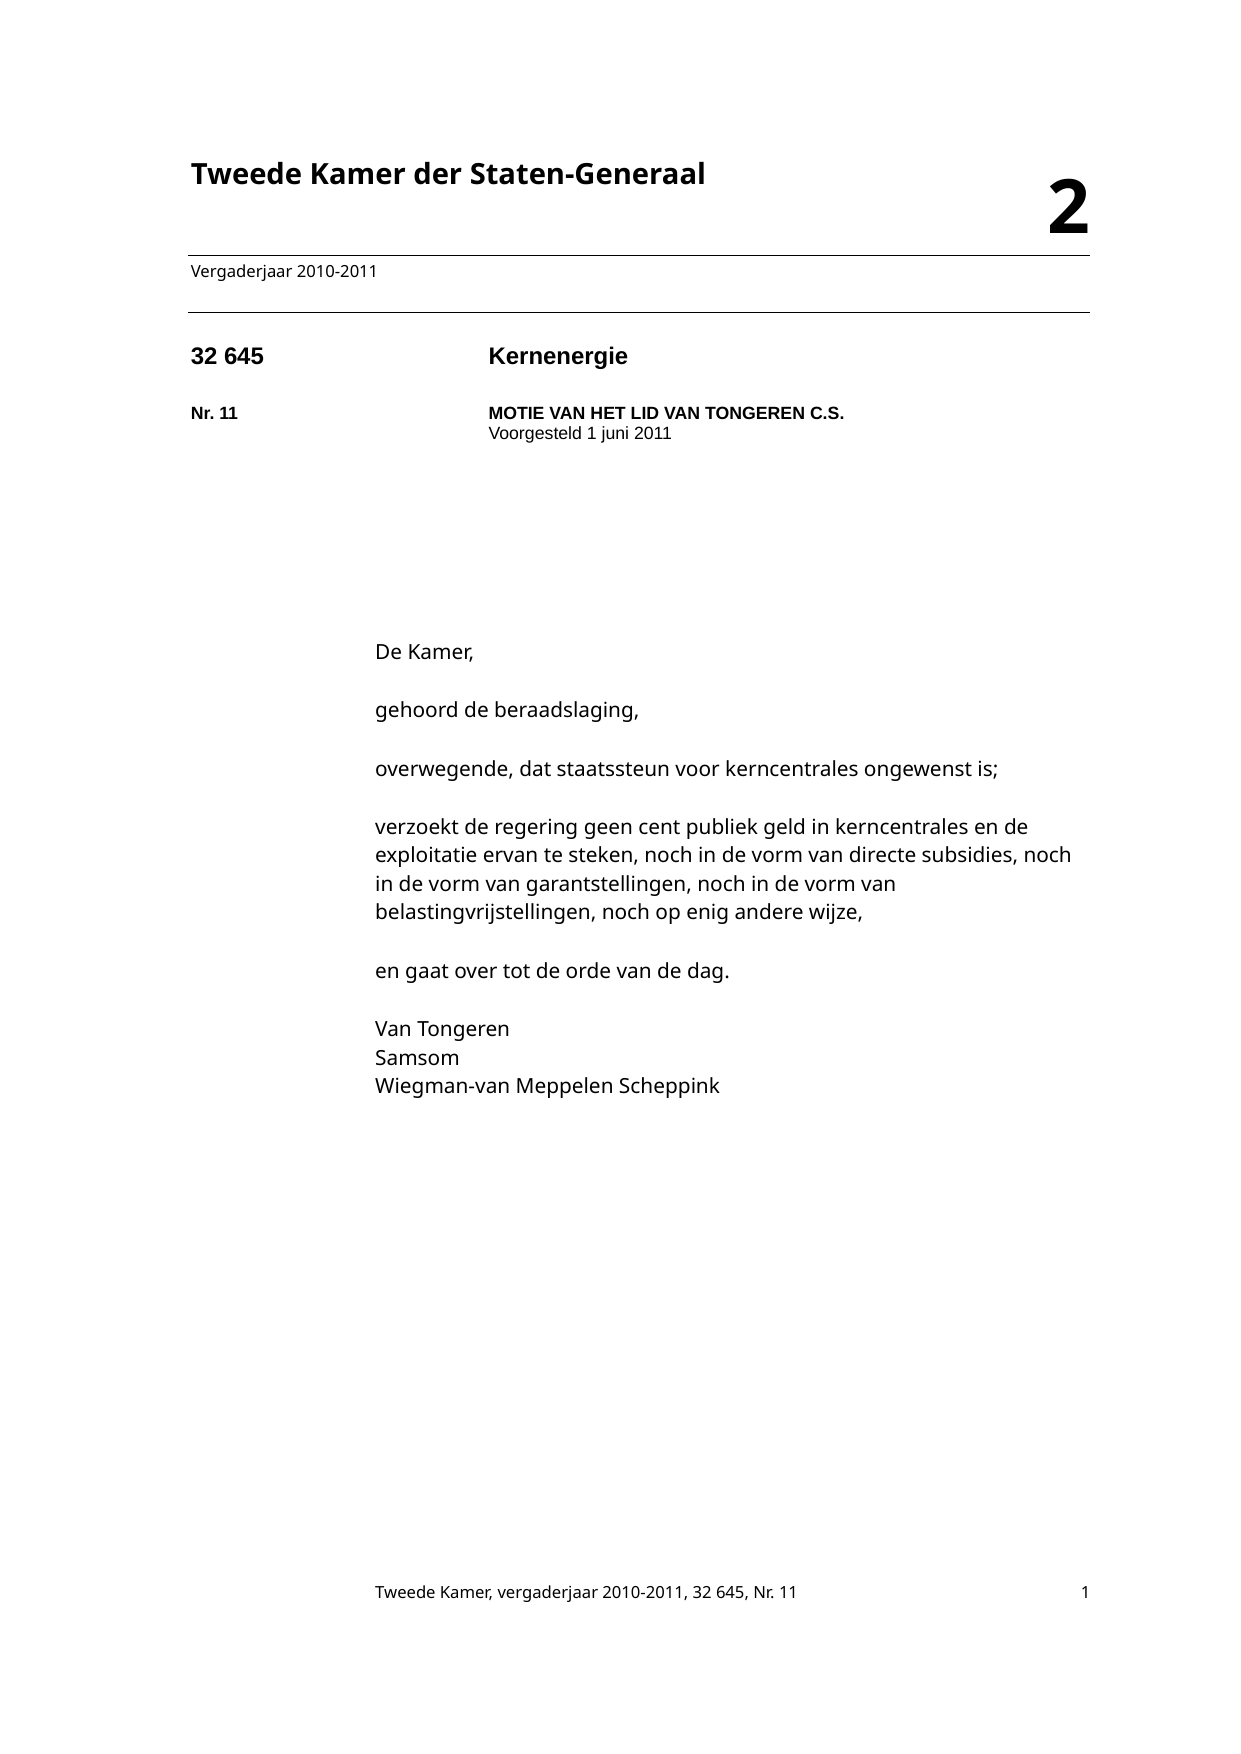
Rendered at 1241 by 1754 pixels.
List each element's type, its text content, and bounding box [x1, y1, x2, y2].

table_header Tweede Kamer der Staten-Generaal [188, 150, 909, 255]
text Wiegman-van Meppelen Scheppink [375, 1071, 1090, 1100]
table_header 2 [910, 150, 1090, 255]
table_cell [485, 313, 1090, 339]
table_cell Kernenergie [485, 339, 1090, 399]
text en gaat over tot de orde van de dag. [375, 956, 1090, 984]
table_cell [188, 313, 485, 339]
text De Kamer, [375, 637, 1090, 665]
table_cell [485, 256, 1090, 312]
text Van Tongeren [375, 1014, 1090, 1043]
text gehoord de beraadslaging, [375, 695, 1090, 724]
table_cell MOTIE VAN HET LID VAN TONGEREN C.S. Voorgesteld 1 juni 2011 [485, 399, 1090, 518]
text overwegende, dat staatssteun voor kerncentrales ongewenst is; [375, 754, 1090, 782]
table_cell 32 645 [188, 339, 485, 399]
text Samsom [375, 1043, 1090, 1071]
text verzoekt de regering geen cent publiek geld in kerncentrales en de exploitatie ervan te steken, noch in de vorm van directe subsidies, noch in de vorm van garantstellingen, noch in de vorm van belastingvrijstellingen, noch op enig andere wijze, [375, 812, 1090, 926]
table_cell Vergaderjaar 2010-2011 [188, 256, 485, 312]
table_cell Nr. 11 [188, 399, 485, 518]
